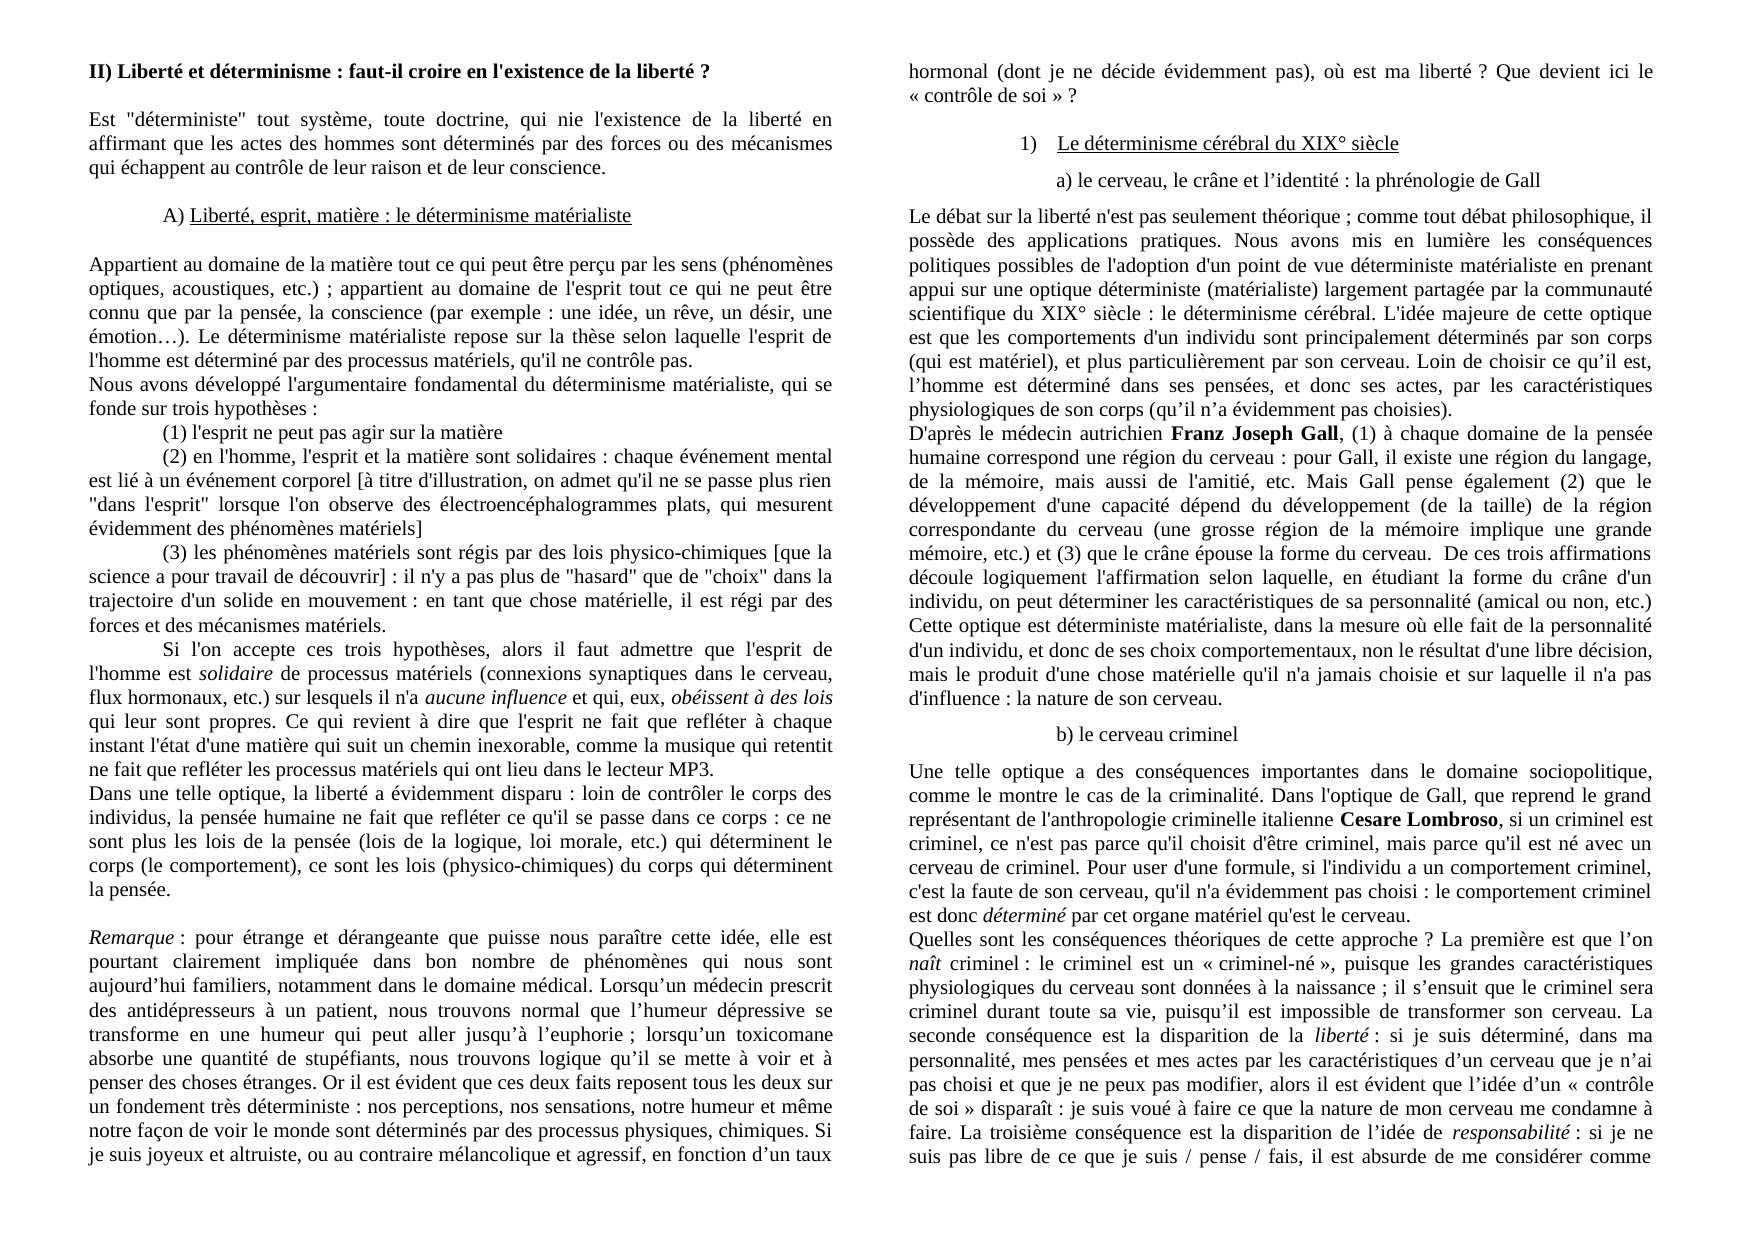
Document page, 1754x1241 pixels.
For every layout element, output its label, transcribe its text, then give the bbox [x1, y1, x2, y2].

text (1) l'esprit ne peut pas agir sur la matière [89, 420, 833, 444]
text Quelles sont les conséquences théoriques de cette approche ? La première est que l’on naît criminel : le criminel est un « criminel-né », puisque les grandes caractéristiques physiologiques du cerveau sont données à la naissance ; il s’ensuit que le criminel sera criminel durant toute sa vie, puisqu’il est impossible de transformer son cerveau. La seconde conséquence est la disparition de la liberté : si je suis déterminé, dans ma personnalité, mes pensées et mes actes par les caractéristiques d’un cerveau que je n’ai pas choisi et que je ne peux pas modifier, alors il est évident que l’idée d’un « contrôle de soi » disparaît : je suis voué à faire ce que la nature de mon cerveau me condamne à faire. La troisième conséquence est la disparition de l’idée de responsabilité : si je ne suis pas libre de ce que je suis / pense / fais, il est absurde de me considérer comme [908, 927, 1653, 1168]
text A) Liberté, esprit, matière : le déterminisme matérialiste [89, 203, 833, 227]
text II) Liberté et déterminisme : faut-il croire en l'existence de la liberté ? [89, 59, 833, 83]
text Si l'on accepte ces trois hypothèses, alors il faut admettre que l'esprit de l'homme est solidaire de processus matériels (connexions synaptiques dans le cerveau, flux hormonaux, etc.) sur lesquels il n'a aucune influence et qui, eux, obéissent à des lois qui leur sont propres. Ce qui revient à dire que l'esprit ne fait que refléter à chaque instant l'état d'une matière qui suit un chemin inexorable, comme la musique qui retentit ne fait que refléter les processus matériels qui ont lieu dans le lecteur MP3. [89, 637, 833, 781]
text Est "déterministe" tout système, toute doctrine, qui nie l'existence de la liberté en affirmant que les actes des hommes sont déterminés par des forces ou des mécanismes qui échappent au contrôle de leur raison et de leur conscience. [89, 107, 833, 179]
text Remarque : pour étrange et dérangeante que puisse nous paraître cette idée, elle est pourtant clairement impliquée dans bon nombre de phénomènes qui nous sont aujourd’hui familiers, notamment dans le domaine médical. Lorsqu’un médecin prescrit des antidépresseurs à un patient, nous trouvons normal que l’humeur dépressive se transforme en une humeur qui peut aller jusqu’à l’euphorie ; lorsqu’un toxicomane absorbe une quantité de stupéfiants, nous trouvons logique qu’il se mette à voir et à penser des choses étranges. Or il est évident que ces deux faits reposent tous les deux sur un fondement très déterministe : nos perceptions, nos sensations, notre humeur et même notre façon de voir le monde sont déterminés par des processus physiques, chimiques. Si je suis joyeux et altruiste, ou au contraire mélancolique et agressif, en fonction d’un taux [89, 925, 833, 1166]
text a) le cerveau, le crâne et l’identité : la phrénologie de Gall [1056, 168, 1653, 192]
text Le débat sur la liberté n'est pas seulement théorique ; comme tout débat philosophique, il possède des applications pratiques. Nous avons mis en lumière les conséquences politiques possibles de l'adoption d'un point de vue déterministe matérialiste en prenant appui sur une optique déterministe (matérialiste) largement partagée par la communauté scientifique du XIX° siècle : le déterminisme cérébral. L'idée majeure de cette optique est que les comportements d'un individu sont principalement déterminés par son corps (qui est matériel), et plus particulièrement par son cerveau. Loin de choisir ce qu’il est, l’homme est déterminé dans ses pensées, et donc ses actes, par les caractéristiques physiologiques de son corps (qu’il n’a évidemment pas choisies). [908, 204, 1653, 421]
text b) le cerveau criminel [908, 722, 1653, 746]
text Appartient au domaine de la matière tout ce qui peut être perçu par les sens (phénomènes optiques, acoustiques, etc.) ; appartient au domaine de l'esprit tout ce qui ne peut être connu que par la pensée, la conscience (par exemple : une idée, un rêve, un désir, une émotion…). Le déterminisme matérialiste repose sur la thèse selon laquelle l'esprit de l'homme est déterminé par des processus matériels, qu'il ne contrôle pas. [89, 252, 833, 372]
text Dans une telle optique, la liberté a évidemment disparu : loin de contrôler le corps des individus, la pensée humaine ne fait que refléter ce qu'il se passe dans ce corps : ce ne sont plus les lois de la pensée (lois de la logique, loi morale, etc.) qui déterminent le corps (le comportement), ce sont les lois (physico-chimiques) du corps qui déterminent la pensée. [89, 781, 833, 901]
text Nous avons développé l'argumentaire fondamental du déterminisme matérialiste, qui se fonde sur trois hypothèses : [89, 372, 833, 420]
text (3) les phénomènes matériels sont régis par des lois physico-chimiques [que la science a pour travail de découvrir] : il n'y a pas plus de "hasard" que de "choix" dans la trajectoire d'un solide en mouvement : en tant que chose matérielle, il est régi par des forces et des mécanismes matériels. [89, 540, 833, 637]
text hormonal (dont je ne décide évidemment pas), où est ma liberté ? Que devient ici le « contrôle de soi » ? [908, 59, 1653, 107]
text Une telle optique a des conséquences importantes dans le domaine sociopolitique, comme le montre le cas de la criminalité. Dans l'optique de Gall, que reprend le grand représentant de l'anthropologie criminelle italienne Cesare Lombroso, si un criminel est criminel, ce n'est pas parce qu'il choisit d'être criminel, mais parce qu'il est né avec un cerveau de criminel. Pour user d'une formule, si l'individu a un comportement criminel, c'est la faute de son cerveau, qu'il n'a évidemment pas choisi : le comportement criminel est donc déterminé par cet organe matériel qu'est le cerveau. [908, 759, 1653, 927]
text (2) en l'homme, l'esprit et la matière sont solidaires : chaque événement mental est lié à un événement corporel [à titre d'illustration, on admet qu'il ne se passe plus rien "dans l'esprit" lorsque l'on observe des électroencéphalogrammes plats, qui mesurent évidemment des phénomènes matériels] [89, 444, 833, 540]
list Le déterminisme cérébral du XIX° siècle [1019, 131, 1653, 155]
text D'après le médecin autrichien Franz Joseph Gall, (1) à chaque domaine de la pensée humaine correspond une région du cerveau : pour Gall, il existe une région du langage, de la mémoire, mais aussi de l'amitié, etc. Mais Gall pense également (2) que le développement d'une capacité dépend du développement (de la taille) de la région correspondante du cerveau (une grosse région de la mémoire implique une grande mémoire, etc.) et (3) que le crâne épouse la forme du cerveau. De ces trois affirmations découle logiquement l'affirmation selon laquelle, en étudiant la forme du crâne d'un individu, on peut déterminer les caractéristiques de sa personnalité (amical ou non, etc.) Cette optique est déterministe matérialiste, dans la mesure où elle fait de la personnalité d'un individu, et donc de ses choix comportementaux, non le résultat d'une libre décision, mais le produit d'une chose matérielle qu'il n'a jamais choisie et sur laquelle il n'a pas d'influence : la nature de son cerveau. [908, 421, 1653, 710]
